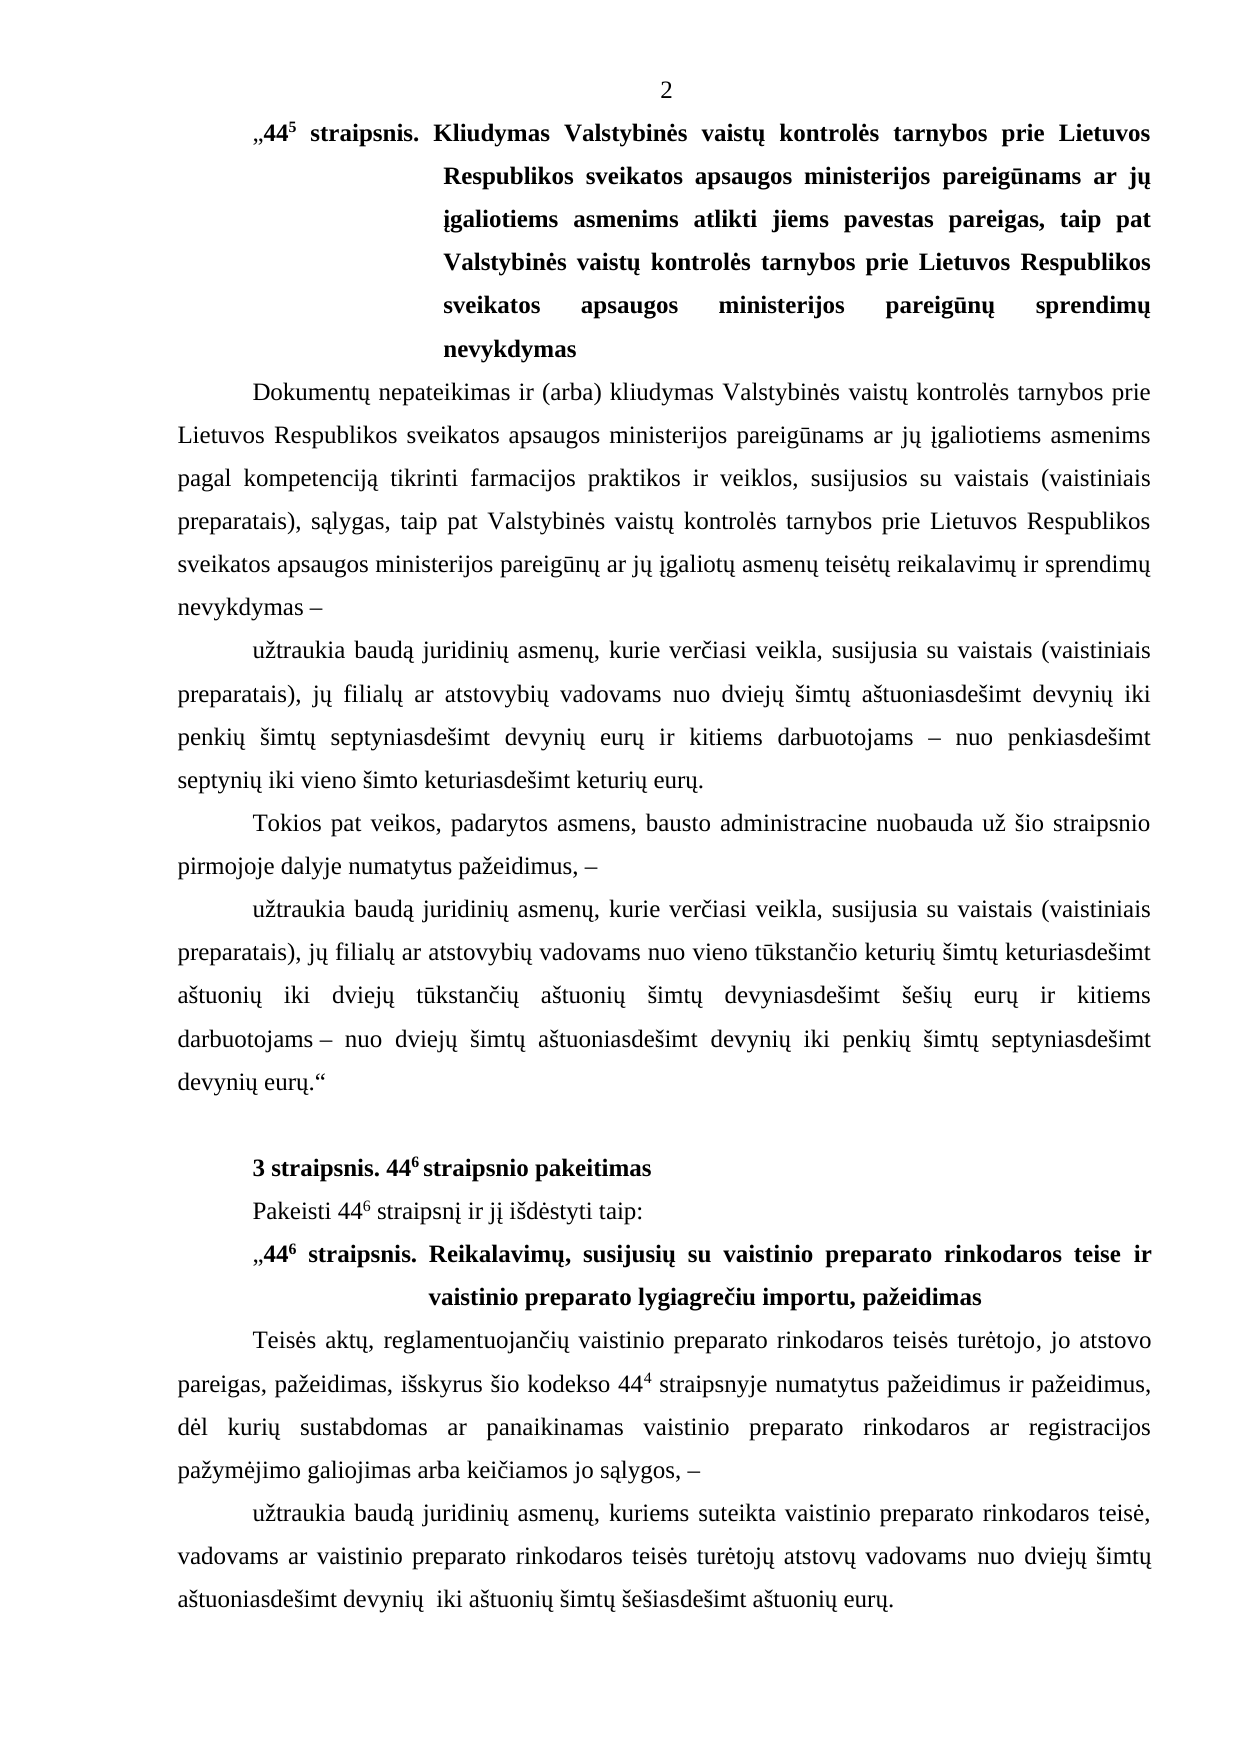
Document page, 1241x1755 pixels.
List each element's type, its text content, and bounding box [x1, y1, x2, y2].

text Dokumentų nepateikimas ir (arba) kliudymas Valstybinės vaistų kontrolės tarnybos prie Lietuvos Respublikos sveikatos apsaugos ministerijos pareigūnams ar jų įgaliotiems asmenims pagal kompetenciją tikrinti farmacijos praktikos ir veiklos, susijusios su vaistais (vaistiniais preparatais), sąlygas, taip pat Valstybinės vaistų kontrolės tarnybos prie Lietuvos Respublikos sveikatos apsaugos ministerijos pareigūnų ar jų įgaliotų asmenų teisėtų reikalavimų ir sprendimų nevykdymas – [177, 377, 1152, 621]
text 3 straipsnis. 446 straipsnio pakeitimas [177, 1153, 1152, 1182]
text užtraukia baudą juridinių asmenų, kuriems suteikta vaistinio preparato rinkodaros teisė, vadovams ar vaistinio preparato rinkodaros teisės turėtojų atstovų vadovams nuo dviejų šimtų aštuoniasdešimt devynių iki aštuonių šimtų šešiasdešimt aštuonių eurų. [177, 1498, 1152, 1613]
text Teisės aktų, reglamentuojančių vaistinio preparato rinkodaros teisės turėtojo, jo atstovo pareigas, pažeidimas, išskyrus šio kodekso 444 straipsnyje numatytus pažeidimus ir pažeidimus, dėl kurių sustabdomas ar panaikinamas vaistinio preparato rinkodaros ar registracijos pažymėjimo galiojimas arba keičiamos jo sąlygos, – [177, 1326, 1152, 1484]
text užtraukia baudą juridinių asmenų, kurie verčiasi veikla, susijusia su vaistais (vaistiniais preparatais), jų filialų ar atstovybių vadovams nuo vieno tūkstančio keturių šimtų keturiasdešimt aštuonių iki dviejų tūkstančių aštuonių šimtų devyniasdešimt šešių eurų ir kitiems darbuotojams – nuo dviejų šimtų aštuoniasdešimt devynių iki penkių šimtų septyniasdešimt devynių eurų.“ [177, 894, 1152, 1096]
text Pakeisti 446 straipsnį ir jį išdėstyti taip: [177, 1196, 1152, 1225]
text „445 straipsnis. Kliudymas Valstybinės vaistų kontrolės tarnybos prie Lietuvos Respublikos sveikatos apsaugos ministerijos pareigūnams ar jų įgaliotiems asmenims atlikti jiems pavestas pareigas, taip pat Valstybinės vaistų kontrolės tarnybos prie Lietuvos Respublikos sveikatos apsaugos ministerijos pareigūnų sprendimų nevykdymas [252, 118, 1152, 362]
text užtraukia baudą juridinių asmenų, kurie verčiasi veikla, susijusia su vaistais (vaistiniais preparatais), jų filialų ar atstovybių vadovams nuo dviejų šimtų aštuoniasdešimt devynių iki penkių šimtų septyniasdešimt devynių eurų ir kitiems darbuotojams – nuo penkiasdešimt septynių iki vieno šimto keturiasdešimt keturių eurų. [177, 636, 1152, 794]
text „446 straipsnis. Reikalavimų, susijusių su vaistinio preparato rinkodaros teise ir vaistinio preparato lygiagrečiu importu, pažeidimas [252, 1239, 1152, 1311]
text Tokios pat veikos, padarytos asmens, bausto administracine nuobauda už šio straipsnio pirmojoje dalyje numatytus pažeidimus, – [177, 808, 1152, 880]
